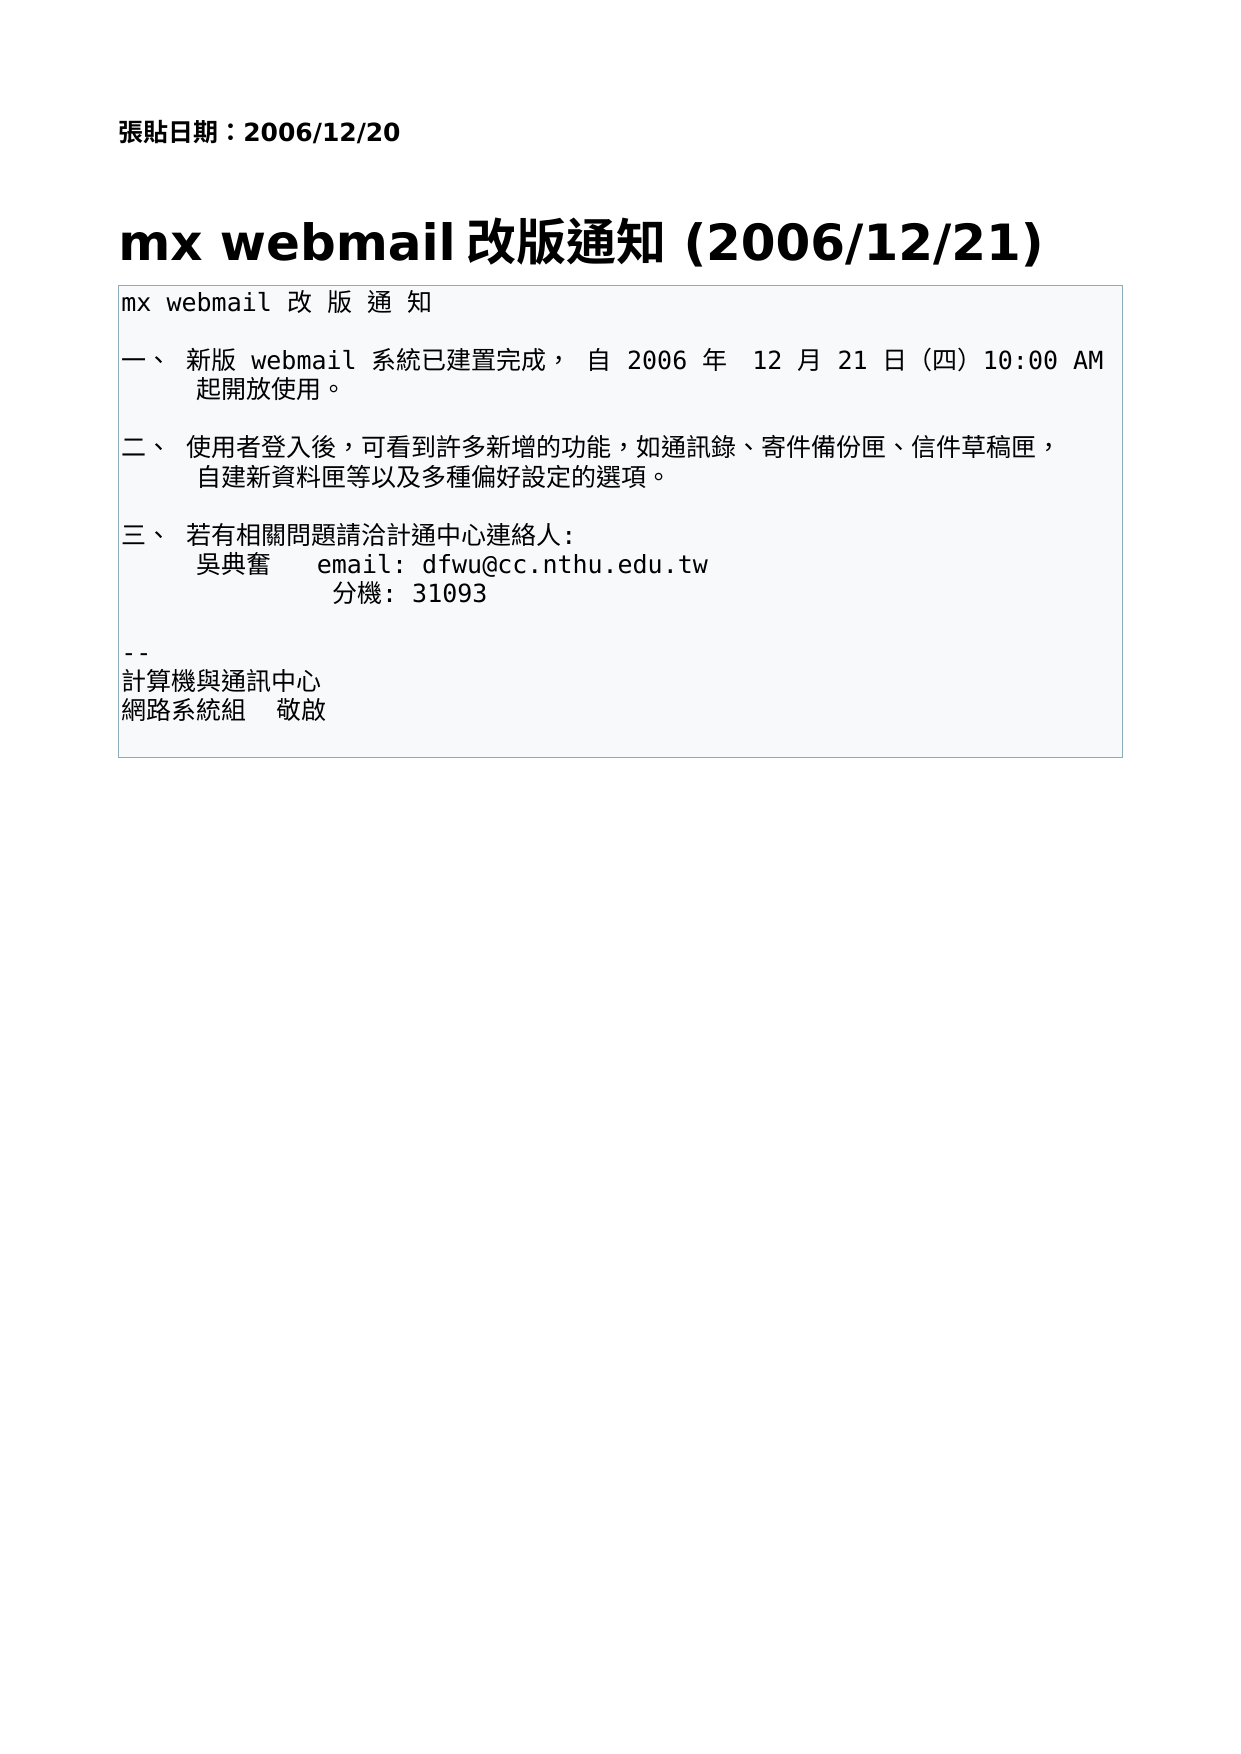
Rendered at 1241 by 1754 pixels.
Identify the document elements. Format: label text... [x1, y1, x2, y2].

subtitle mx webmail改版通知 (2006/12/21) [118, 214, 1122, 272]
text mx webmail 改 版 通 知 一、 新版 webmail 系統已建置完成， 自 2006 年 12 月 21 日（四）10:00 AM 起開放使用。 二、 使用者登入後，可看到許多新增的功能，如通訊錄、寄件備份匣、信件草稿匣， 自建新資料匣等以及多種偏好設定的選項。 三、 若有相關問題請洽計通中心連絡人: 吳典奮 email: dfwu@cc.nthu.edu.tw 分機: 31093 -- 計算機與通訊中心 網路系統組 敬啟 [119, 286, 1122, 757]
text 張貼日期：2006/12/20 [118, 118, 1122, 176]
